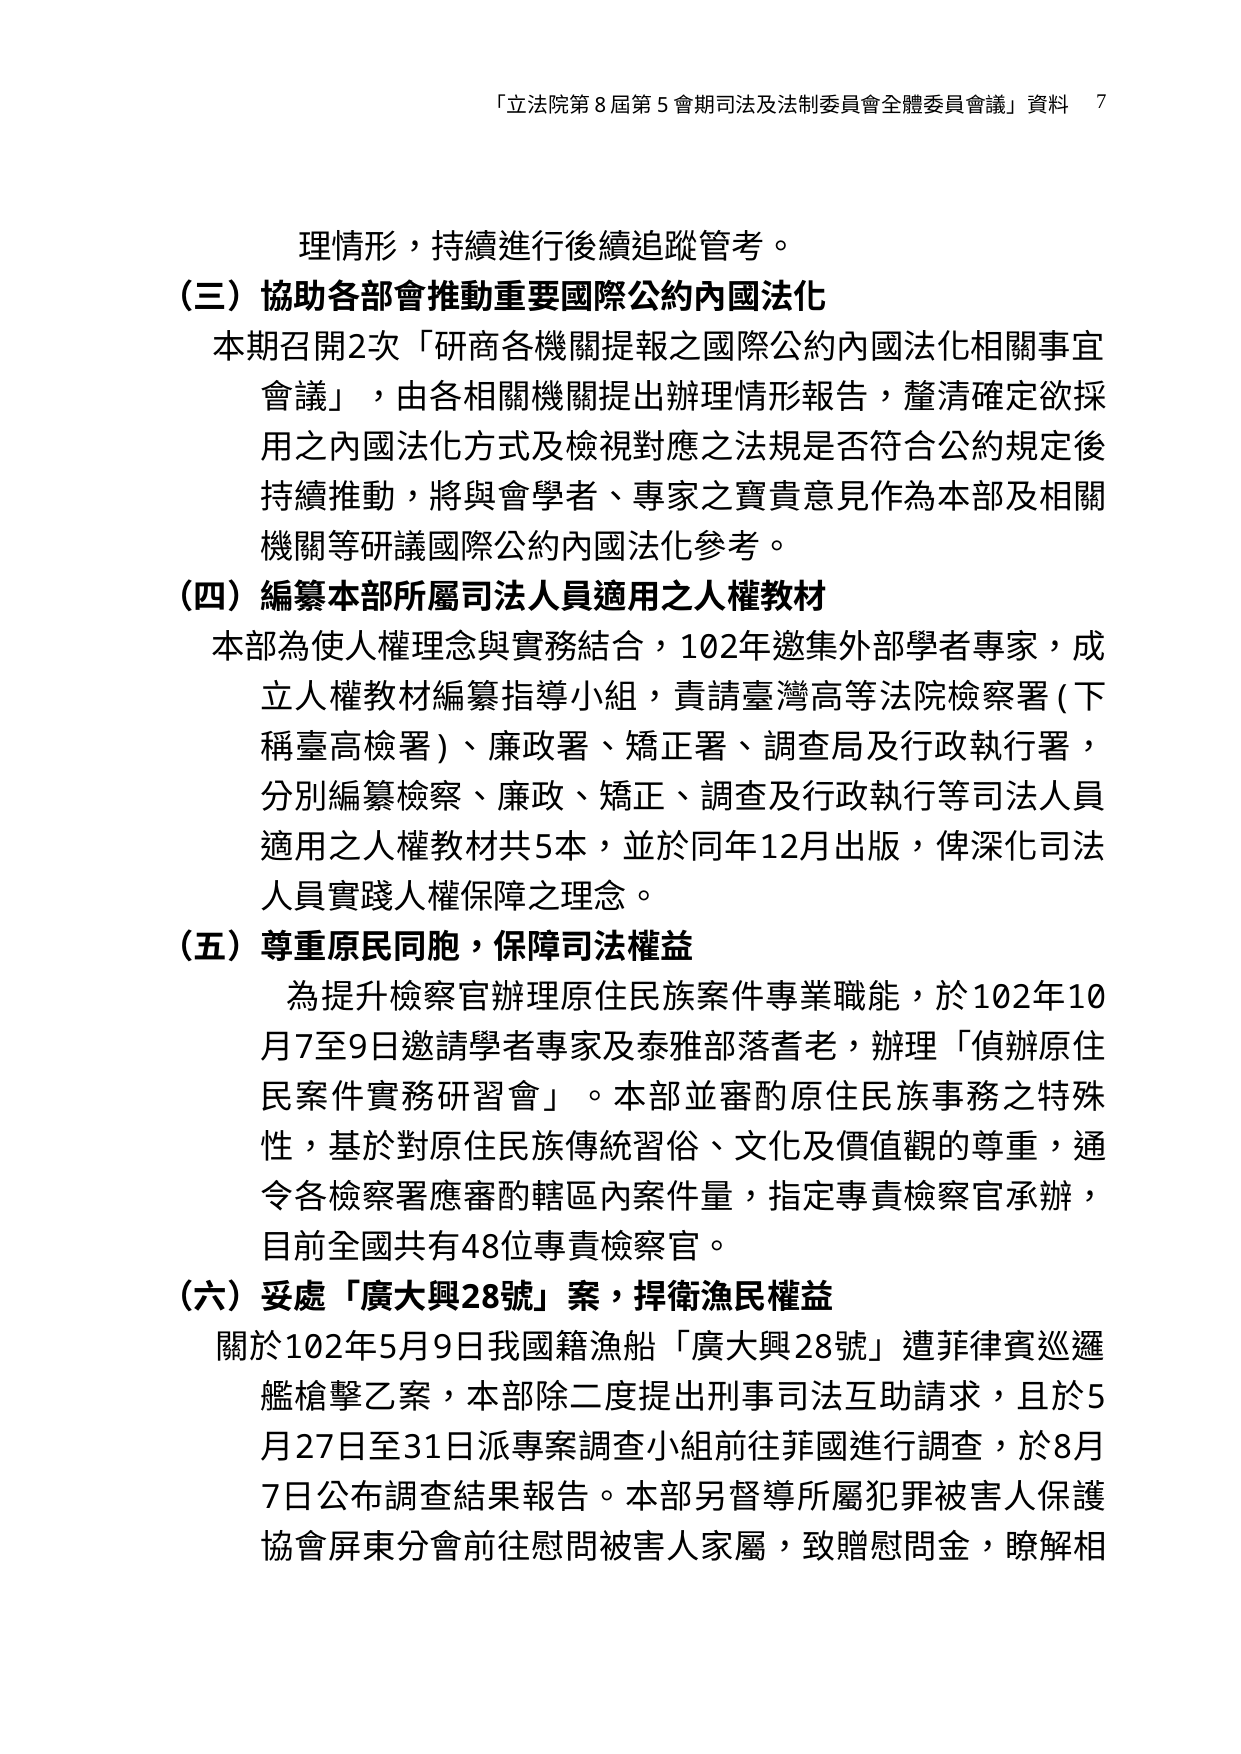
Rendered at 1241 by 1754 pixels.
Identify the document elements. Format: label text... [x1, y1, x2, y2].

text 本期召開2次「研商各機關提報之國際公約內國法化相關事宜會議」，由各相關機關提出辦理情形報告，釐清確定欲採用之內國法化方式及檢視對應之法規是否符合公約規定後持續推動，將與會學者、專家之寶貴意見作為本部及相關機關等研議國際公約內國法化參考。 [160, 319, 1106, 569]
text （五）尊重原民同胞，保障司法權益 [160, 919, 1106, 969]
text 為提升檢察官辦理原住民族案件專業職能，於102年10月7至9日邀請學者專家及泰雅部落耆老，辦理「偵辦原住民案件實務研習會」。本部並審酌原住民族事務之特殊性，基於對原住民族傳統習俗、文化及價值觀的尊重，通令各檢察署應審酌轄區內案件量，指定專責檢察官承辦，目前全國共有48位專責檢察官。 [160, 969, 1106, 1269]
text 理情形，持續進行後續追蹤管考。 [248, 219, 1106, 269]
text （六）妥處「廣大興28號」案，捍衛漁民權益 [160, 1269, 1106, 1319]
text （四）編纂本部所屬司法人員適用之人權教材 [160, 569, 1106, 619]
text （三）協助各部會推動重要國際公約內國法化 [160, 269, 1106, 319]
text 本部為使人權理念與實務結合，102年邀集外部學者專家，成立人權教材編纂指導小組，責請臺灣高等法院檢察署(下稱臺高檢署)、廉政署、矯正署、調查局及行政執行署，分別編纂檢察、廉政、矯正、調查及行政執行等司法人員適用之人權教材共5本，並於同年12月出版，俾深化司法人員實踐人權保障之理念。 [160, 619, 1106, 919]
text 關於102年5月9日我國籍漁船「廣大興28號」遭菲律賓巡邏艦槍擊乙案，本部除二度提出刑事司法互助請求，且於5月27日至31日派專案調查小組前往菲國進行調查，於8月7日公布調查結果報告。本部另督導所屬犯罪被害人保護協會屏東分會前往慰問被害人家屬，致贈慰問金，瞭解相 [160, 1319, 1106, 1569]
